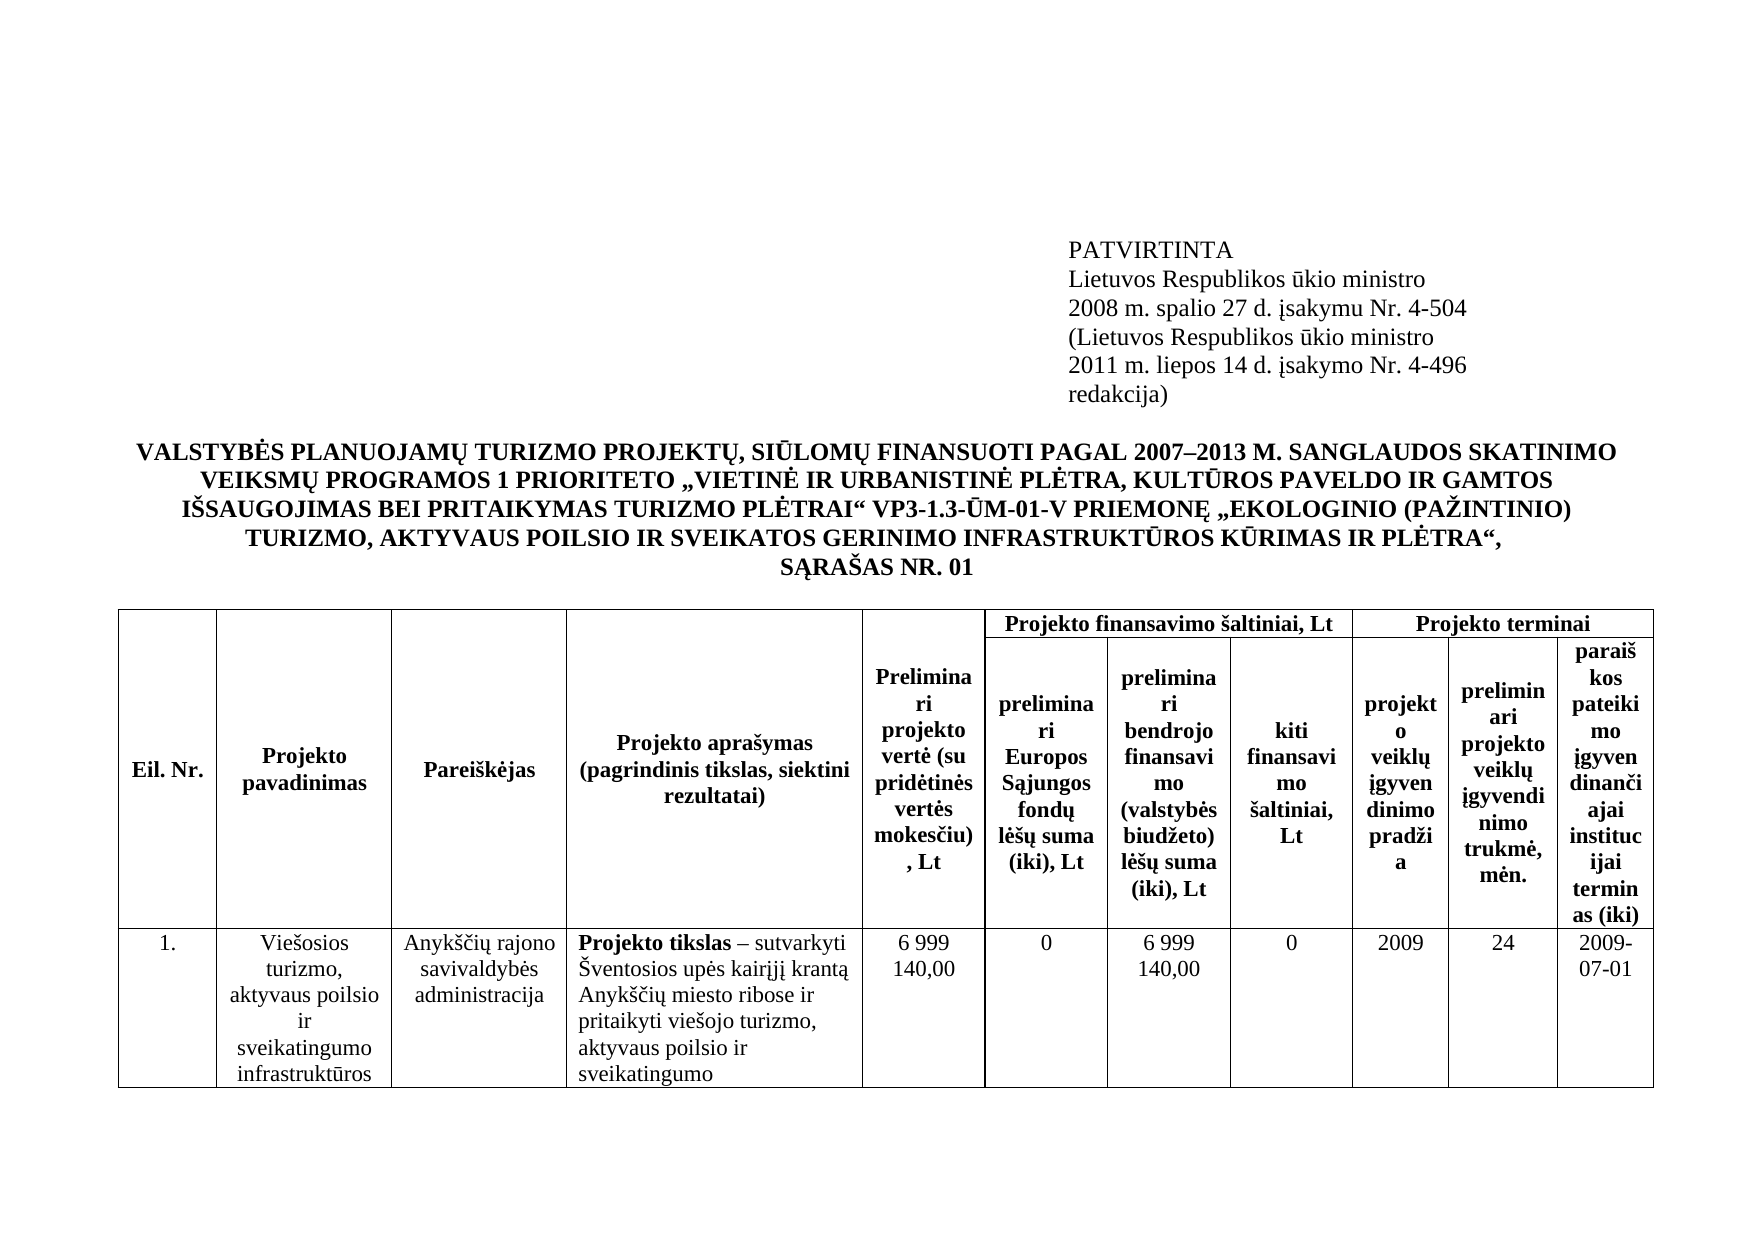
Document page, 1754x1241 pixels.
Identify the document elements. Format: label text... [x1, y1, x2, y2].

text SĄRAŠAS NR. 01 [118, 552, 1635, 580]
table_header Preliminari projekto vertė (su pridėtinės vertės mokesčiu), Lt [863, 610, 984, 927]
table_cell preliminari Europos Sąjungos fondų lėšų suma (iki), Lt [986, 638, 1107, 927]
text 2011 m. liepos 14 d. įsakymo Nr. 4-496 [1068, 350, 1635, 379]
table_cell 6 999 140,00 [1108, 929, 1230, 1087]
table_cell 0 [986, 929, 1107, 1087]
table_cell 24 [1449, 929, 1557, 1087]
table_cell Anykščių rajono savivaldybės administracija [392, 929, 566, 1087]
table_cell 1. [119, 929, 216, 1087]
table_cell preliminari bendrojo finansavimo (valstybės biudžeto) lėšų suma (iki), Lt [1108, 638, 1230, 927]
table_header Projekto terminai [1353, 610, 1653, 637]
table_cell paraiškos pateikimo įgyvendinančiajai institucijai terminas (iki) [1558, 638, 1653, 927]
text 2008 m. spalio 27 d. įsakymu Nr. 4-504 [1068, 293, 1635, 322]
text (Lietuvos Respublikos ūkio ministro [1068, 322, 1635, 350]
table_cell 2009 [1353, 929, 1448, 1087]
text VALSTYBĖS PLANUOJAMŲ TURIZMO PROJEKTŲ, SIŪLOMŲ FINANSUOTI PAGAL 2007–2013 M. SANGLAUDOS SKATINIMO VEIKSMŲ PROGRAMOS 1 PRIORITETO „VIETINĖ IR URBANISTINĖ PLĖTRA, KULTŪROS PAVELDO IR GAMTOS IŠSAUGOJIMAS BEI PRITAIKYMAS TURIZMO PLĖTRAI“ VP3-1.3-ŪM-01-V PRIEMONĘ „EKOLOGINIO (PAŽINTINIO) TURIZMO, AKTYVAUS POILSIO IR SVEIKATOS GERINIMO INFRASTRUKTŪROS KŪRIMAS IR PLĖTRA“, [118, 437, 1635, 552]
table_cell preliminari projekto veiklų įgyvendinimo trukmė, mėn. [1449, 638, 1557, 927]
table_header Eil. Nr. [119, 610, 216, 927]
table_header Pareiškėjas [392, 610, 566, 927]
table_cell kiti finansavimo šaltiniai, Lt [1231, 638, 1352, 927]
table_cell 2009-07-01 [1558, 929, 1653, 1087]
table_cell projekto veiklų įgyvendinimo pradžia [1353, 638, 1448, 927]
text Lietuvos Respublikos ūkio ministro [1068, 264, 1635, 293]
table_header Projekto aprašymas (pagrindinis tikslas, siektini rezultatai) [567, 610, 862, 927]
table_header Projekto pavadinimas [217, 610, 391, 927]
text PATVIRTINTA [1068, 235, 1635, 264]
table_cell Projekto tikslas – sutvarkyti Šventosios upės kairįjį krantą Anykščių miesto ribose ir pritaikyti viešojo turizmo, aktyvaus poilsio ir sveikatingumo [567, 929, 862, 1087]
table_header Projekto finansavimo šaltiniai, Lt [986, 610, 1352, 637]
table_cell 0 [1231, 929, 1352, 1087]
text redakcija) [1068, 379, 1635, 408]
table_cell Viešosios turizmo, aktyvaus poilsio ir sveikatingumo infrastruktūros [217, 929, 391, 1087]
table_cell 6 999 140,00 [863, 929, 984, 1087]
